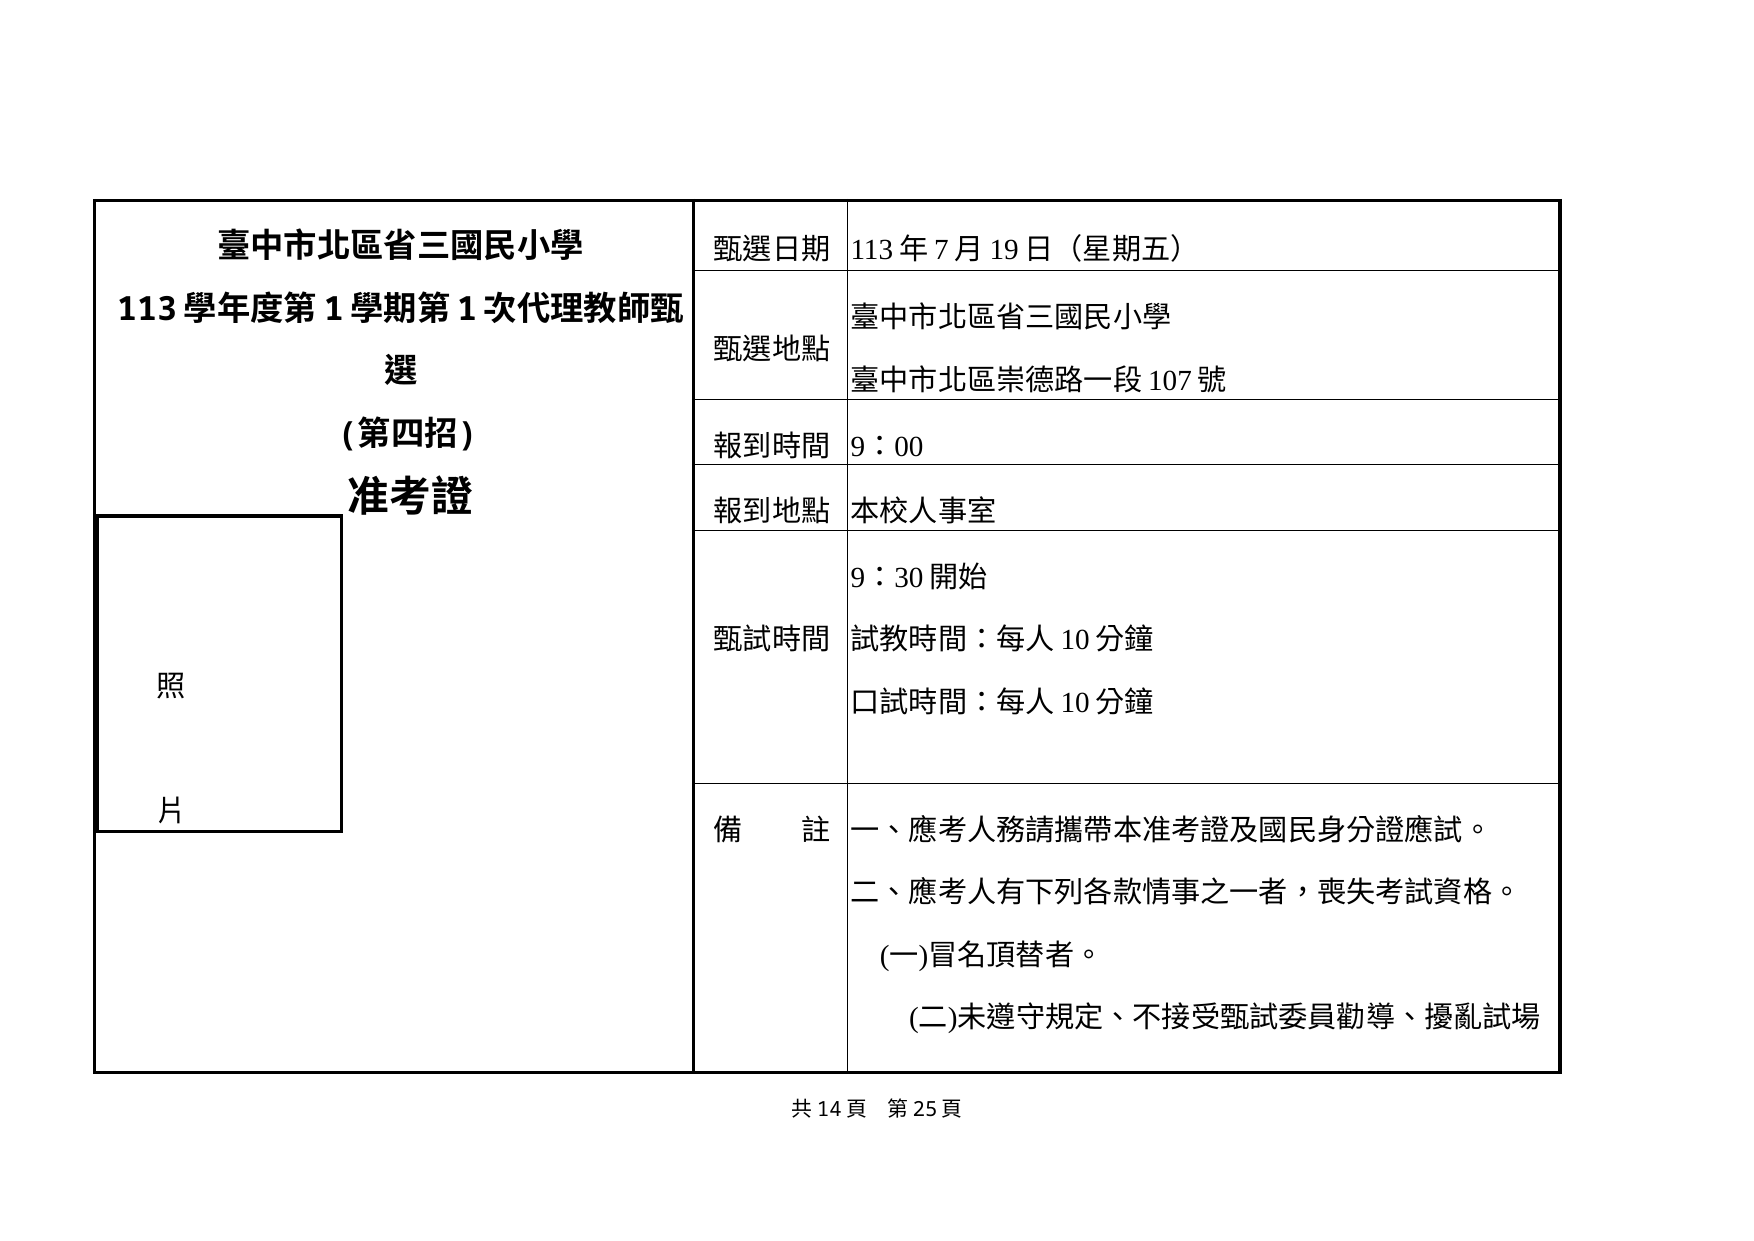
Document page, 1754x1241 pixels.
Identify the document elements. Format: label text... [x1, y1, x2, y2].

table_cell 臺中市北區省三國民小學 臺中市北區崇德路一段107號 [848, 271, 1558, 398]
table_cell 9：30開始 試教時間：每人10分鐘 口試時間：每人10分鐘 [848, 531, 1558, 783]
table_cell 報到地點 [695, 465, 847, 530]
table_cell 報到時間 [695, 400, 847, 464]
table_cell 甄選地點 [695, 271, 847, 398]
table_cell 本校人事室 [848, 465, 1558, 530]
table_cell 一、應考人務請攜帶本准考證及國民身分證應試。 二、應考人有下列各款情事之一者，喪失考試資格。 (一)冒名頂替者。 (二)未遵守規定、不接受甄試委員勸導、擾亂試場 [848, 784, 1558, 1071]
table_cell 甄試時間 [695, 531, 847, 783]
table_cell 備 註 [695, 784, 847, 1071]
table_header 臺中市北區省三國民小學 113學年度第1學期第1次代理教師甄選 (第四招) 准考證 [96, 202, 692, 1071]
table_header 113年7月19日（星期五） [848, 202, 1558, 270]
table_header 照 片 [99, 518, 340, 830]
table_header 甄選日期 [695, 202, 847, 270]
table_cell 9：00 [848, 400, 1558, 464]
